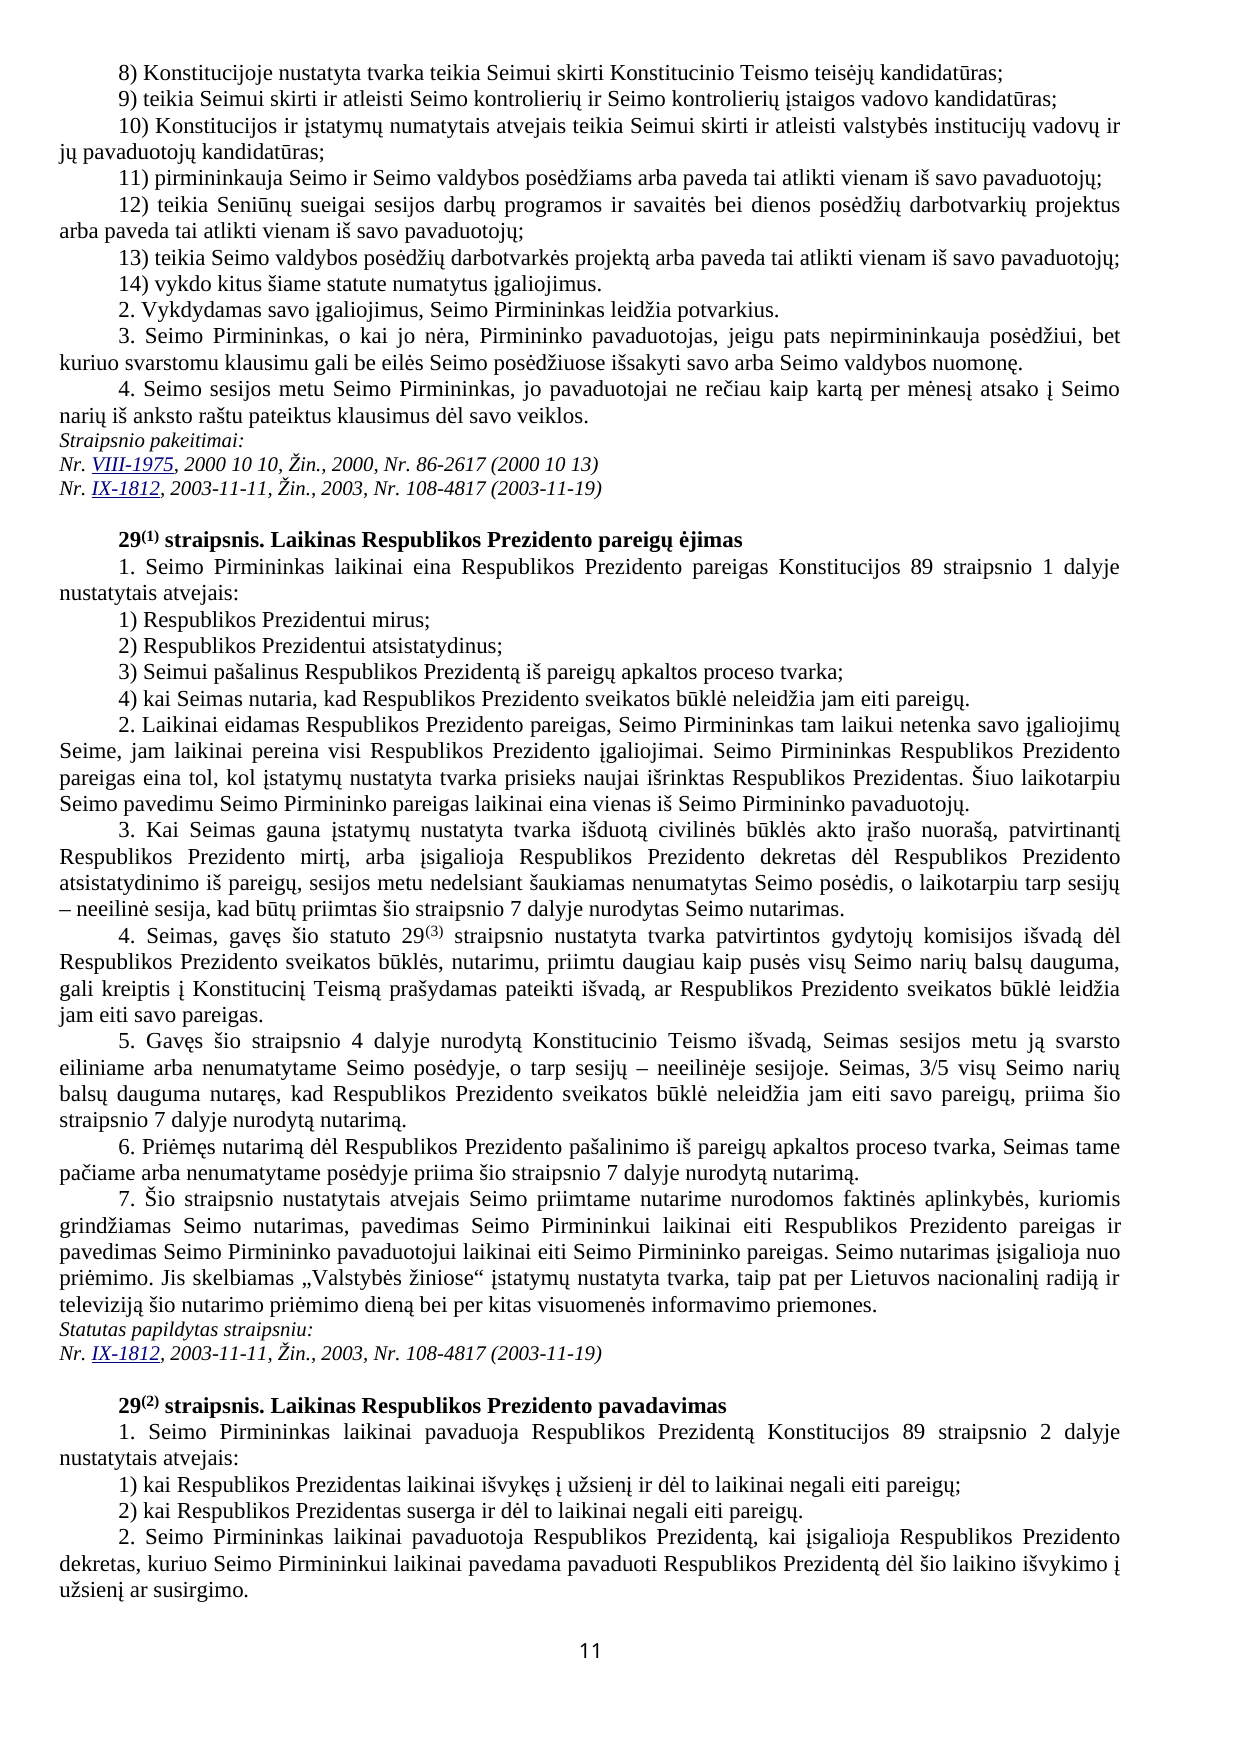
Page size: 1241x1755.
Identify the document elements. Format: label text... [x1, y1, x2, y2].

text Nr. IX-1812, 2003-11-11, Žin., 2003, Nr. 108-4817 (2003-11-19) [59, 1341, 1122, 1365]
text 13) teikia Seimo valdybos posėdžių darbotvarkės projektą arba paveda tai atlikti vienam iš savo pavaduotojų; [59, 243, 1122, 270]
text 2) kai Respublikos Prezidentas suserga ir dėl to laikinai negali eiti pareigų. [59, 1497, 1122, 1523]
text 1) Respublikos Prezidentui mirus; [59, 606, 1122, 632]
text Nr. VIII-1975, 2000 10 10, Žin., 2000, Nr. 86-2617 (2000 10 13) [59, 452, 1122, 476]
text 4. Seimo sesijos metu Seimo Pirmininkas, jo pavaduotojai ne rečiau kaip kartą per mėnesį atsako į Seimo narių iš anksto raštu pateiktus klausimus dėl savo veiklos. [59, 375, 1122, 428]
text 10) Konstitucijos ir įstatymų numatytais atvejais teikia Seimui skirti ir atleisti valstybės institucijų vadovų ir jų pavaduotojų kandidatūras; [59, 112, 1122, 164]
text 3) Seimui pašalinus Respublikos Prezidentą iš pareigų apkaltos proceso tvarka; [59, 658, 1122, 685]
text 3. Kai Seimas gauna įstatymų nustatyta tvarka išduotą civilinės būklės akto įrašo nuorašą, patvirtinantį Respublikos Prezidento mirtį, arba įsigalioja Respublikos Prezidento dekretas dėl Respublikos Prezidento atsistatydinimo iš pareigų, sesijos metu nedelsiant šaukiamas nenumatytas Seimo posėdis, o laikotarpiu tarp sesijų – neeilinė sesija, kad būtų priimtas šio straipsnio 7 dalyje nurodytas Seimo nutarimas. [59, 816, 1122, 922]
text 5. Gavęs šio straipsnio 4 dalyje nurodytą Konstitucinio Teismo išvadą, Seimas sesijos metu ją svarsto eiliniame arba nenumatytame Seimo posėdyje, o tarp sesijų – neeilinėje sesijoje. Seimas, 3/5 visų Seimo narių balsų dauguma nutaręs, kad Respublikos Prezidento sveikatos būklė neleidžia jam eiti savo pareigų, priima šio straipsnio 7 dalyje nurodytą nutarimą. [59, 1027, 1122, 1133]
text 3. Seimo Pirmininkas, o kai jo nėra, Pirmininko pavaduotojas, jeigu pats nepirmininkauja posėdžiui, bet kuriuo svarstomu klausimu gali be eilės Seimo posėdžiuose išsakyti savo arba Seimo valdybos nuomonę. [59, 323, 1122, 375]
text 14) vykdo kitus šiame statute numatytus įgaliojimus. [59, 270, 1122, 296]
text Nr. IX-1812, 2003-11-11, Žin., 2003, Nr. 108-4817 (2003-11-19) [59, 476, 1122, 500]
text 4) kai Seimas nutaria, kad Respublikos Prezidento sveikatos būklė neleidžia jam eiti pareigų. [59, 685, 1122, 711]
text 8) Konstitucijoje nustatyta tvarka teikia Seimui skirti Konstitucinio Teismo teisėjų kandidatūras; [59, 59, 1122, 85]
text 2. Seimo Pirmininkas laikinai pavaduotoja Respublikos Prezidentą, kai įsigalioja Respublikos Prezidento dekretas, kuriuo Seimo Pirmininkui laikinai pavedama pavaduoti Respublikos Prezidentą dėl šio laikino išvykimo į užsienį ar susirgimo. [59, 1523, 1122, 1602]
text 9) teikia Seimui skirti ir atleisti Seimo kontrolierių ir Seimo kontrolierių įstaigos vadovo kandidatūras; [59, 85, 1122, 112]
text 29(1) straipsnis. Laikinas Respublikos Prezidento pareigų ėjimas [59, 527, 1122, 553]
text 12) teikia Seniūnų sueigai sesijos darbų programos ir savaitės bei dienos posėdžių darbotvarkių projektus arba paveda tai atlikti vienam iš savo pavaduotojų; [59, 191, 1122, 243]
text 1. Seimo Pirmininkas laikinai pavaduoja Respublikos Prezidentą Konstitucijos 89 straipsnio 2 dalyje nustatytais atvejais: [59, 1418, 1122, 1471]
text 1. Seimo Pirmininkas laikinai eina Respublikos Prezidento pareigas Konstitucijos 89 straipsnio 1 dalyje nustatytais atvejais: [59, 553, 1122, 606]
text 29(2) straipsnis. Laikinas Respublikos Prezidento pavadavimas [59, 1392, 1122, 1418]
text Statutas papildytas straipsniu: [59, 1317, 1122, 1341]
text 4. Seimas, gavęs šio statuto 29(3) straipsnio nustatyta tvarka patvirtintos gydytojų komisijos išvadą dėl Respublikos Prezidento sveikatos būklės, nutarimu, priimtu daugiau kaip pusės visų Seimo narių balsų dauguma, gali kreiptis į Konstitucinį Teismą prašydamas pateikti išvadą, ar Respublikos Prezidento sveikatos būklė leidžia jam eiti savo pareigas. [59, 922, 1122, 1027]
text 1) kai Respublikos Prezidentas laikinai išvykęs į užsienį ir dėl to laikinai negali eiti pareigų; [59, 1471, 1122, 1497]
text 6. Priėmęs nutarimą dėl Respublikos Prezidento pašalinimo iš pareigų apkaltos proceso tvarka, Seimas tame pačiame arba nenumatytame posėdyje priima šio straipsnio 7 dalyje nurodytą nutarimą. [59, 1133, 1122, 1185]
text 11) pirmininkauja Seimo ir Seimo valdybos posėdžiams arba paveda tai atlikti vienam iš savo pavaduotojų; [59, 164, 1122, 191]
text 2. Vykdydamas savo įgaliojimus, Seimo Pirmininkas leidžia potvarkius. [59, 296, 1122, 323]
text Straipsnio pakeitimai: [59, 428, 1122, 452]
text 7. Šio straipsnio nustatytais atvejais Seimo priimtame nutarime nurodomos faktinės aplinkybės, kuriomis grindžiamas Seimo nutarimas, pavedimas Seimo Pirmininkui laikinai eiti Respublikos Prezidento pareigas ir pavedimas Seimo Pirmininko pavaduotojui laikinai eiti Seimo Pirmininko pareigas. Seimo nutarimas įsigalioja nuo priėmimo. Jis skelbiamas „Valstybės žiniose“ įstatymų nustatyta tvarka, taip pat per Lietuvos nacionalinį radiją ir televiziją šio nutarimo priėmimo dieną bei per kitas visuomenės informavimo priemones. [59, 1185, 1122, 1317]
text 2. Laikinai eidamas Respublikos Prezidento pareigas, Seimo Pirmininkas tam laikui netenka savo įgaliojimų Seime, jam laikinai pereina visi Respublikos Prezidento įgaliojimai. Seimo Pirmininkas Respublikos Prezidento pareigas eina tol, kol įstatymų nustatyta tvarka prisieks naujai išrinktas Respublikos Prezidentas. Šiuo laikotarpiu Seimo pavedimu Seimo Pirmininko pareigas laikinai eina vienas iš Seimo Pirmininko pavaduotojų. [59, 711, 1122, 816]
text 2) Respublikos Prezidentui atsistatydinus; [59, 632, 1122, 658]
